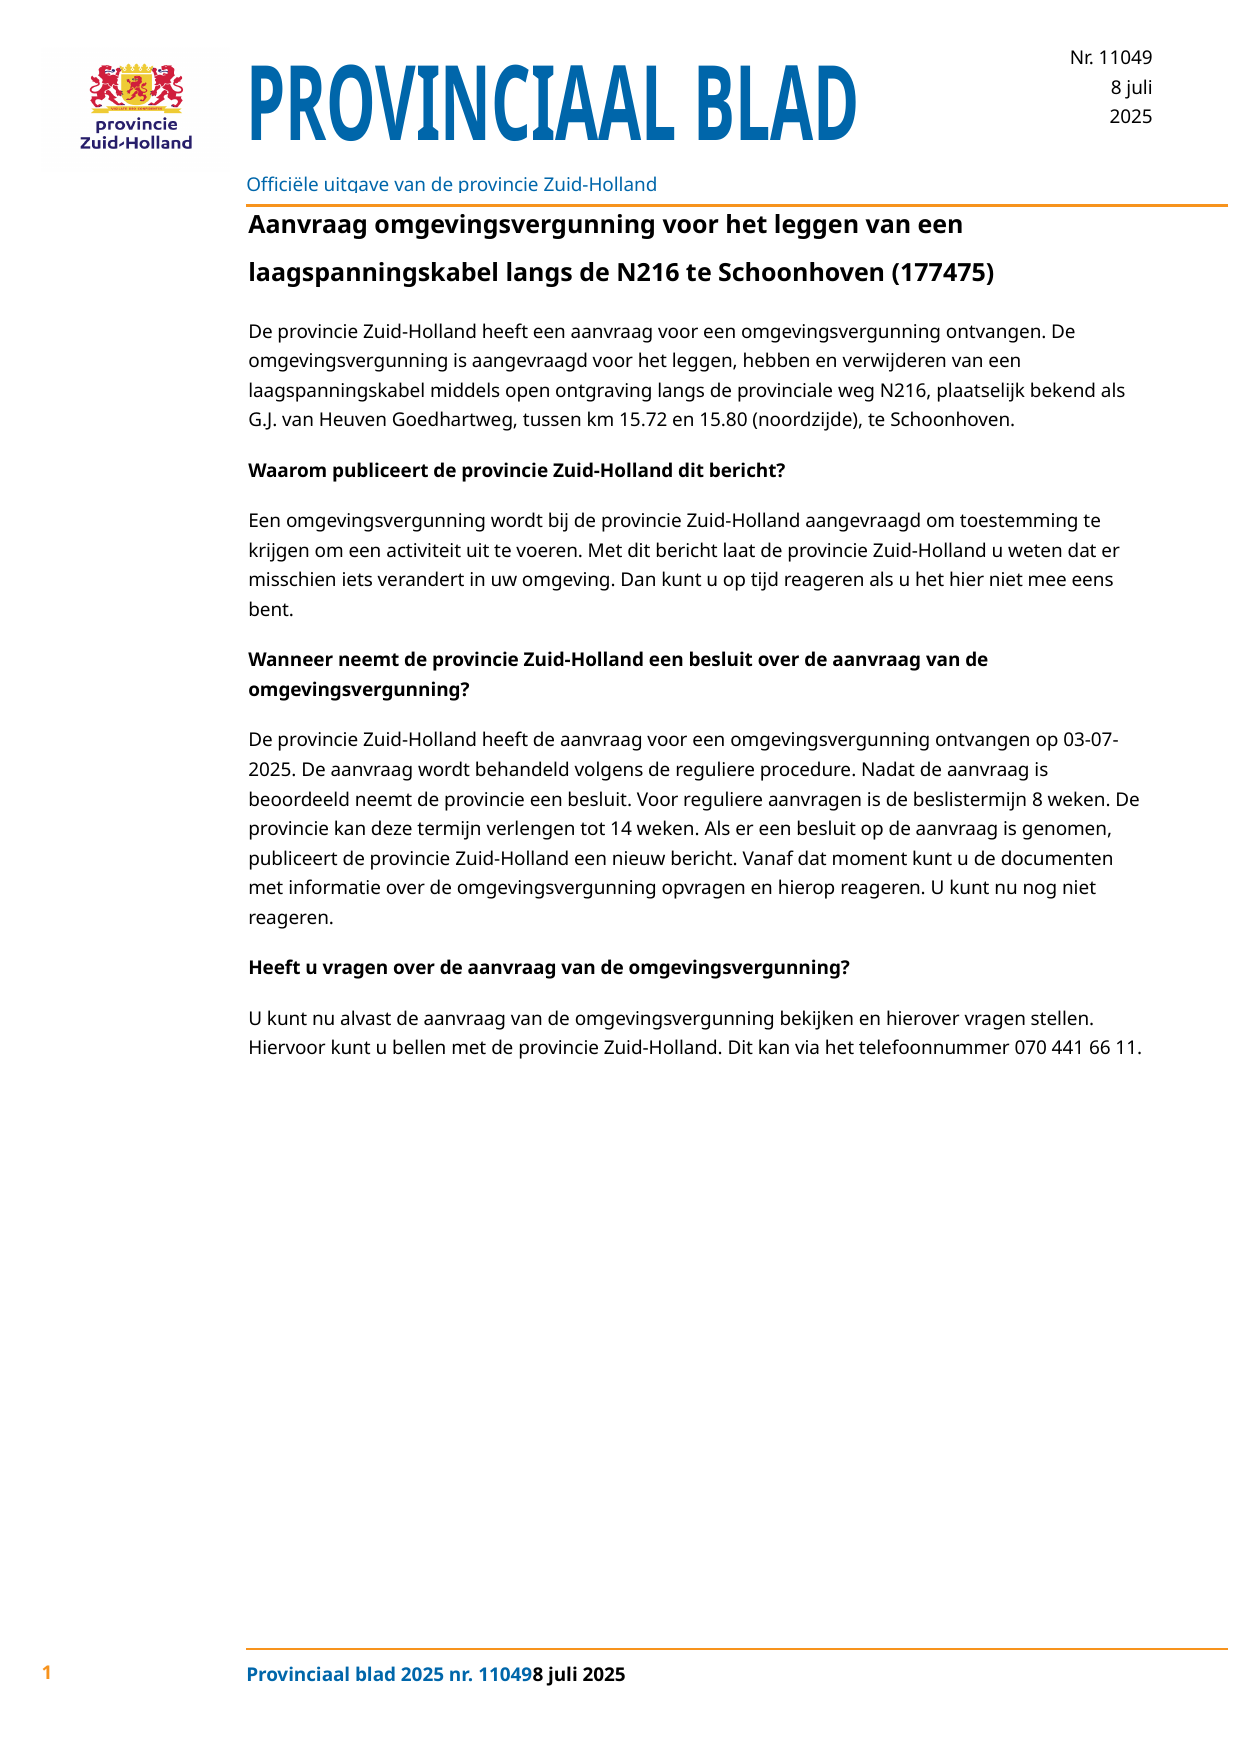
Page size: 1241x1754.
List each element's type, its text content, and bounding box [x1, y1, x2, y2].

text De provincie Zuid-Holland heeft de aanvraag voor een omgevingsvergunning ontvangen op 03-07-2025. De aanvraag wordt behandeld volgens de reguliere procedure. Nadat de aanvraag is beoordeeld neemt de provincie een besluit. Voor reguliere aanvragen is de beslistermijn 8 weken. De provincie kan deze termijn verlengen tot 14 weken. Als er een besluit op de aanvraag is genomen, publiceert de provincie Zuid-Holland een nieuw bericht. Vanaf dat moment kunt u de documenten met informatie over de omgevingsvergunning opvragen en hierop reageren. U kunt nu nog niet reageren. [248, 727, 1152, 930]
text Wanneer neemt de provincie Zuid-Holland een besluit over de aanvraag van de omgevingsvergunning? [248, 647, 1152, 702]
picture [41, 47, 231, 172]
text De provincie Zuid-Holland heeft een aanvraag voor een omgevingsvergunning ontvangen. De omgevingsvergunning is aangevraagd voor het leggen, hebben en verwijderen van een laagspanningskabel middels open ontgraving langs de provinciale weg N216, plaatselijk bekend als G.J. van Heuven Goedhartweg, tussen km 15.72 en 15.80 (noordzijde), te Schoonhoven. [248, 318, 1152, 432]
text Een omgevingsvergunning wordt bij de provincie Zuid-Holland aangevraagd om toestemming te krijgen om een activiteit uit te voeren. Met dit bericht laat de provincie Zuid-Holland u weten dat er misschien iets verandert in uw omgeving. Dan kunt u op tijd reageren als u het hier niet mee eens bent. [248, 507, 1152, 622]
text Heeft u vragen over de aanvraag van de omgevingsvergunning? [248, 954, 1152, 980]
text Waarom publiceert de provincie Zuid-Holland dit bericht? [248, 457, 1152, 483]
text U kunt nu alvast de aanvraag van de omgevingsvergunning bekijken en hierover vragen stellen. Hiervoor kunt u bellen met de provincie Zuid-Holland. Dit kan via het telefoonnummer 070 441 66 11. [248, 1005, 1152, 1060]
text Aanvraag omgevingsvergunning voor het leggen van een laagspanningskabel langs de N216 te Schoonhoven (177475) [248, 207, 1152, 288]
